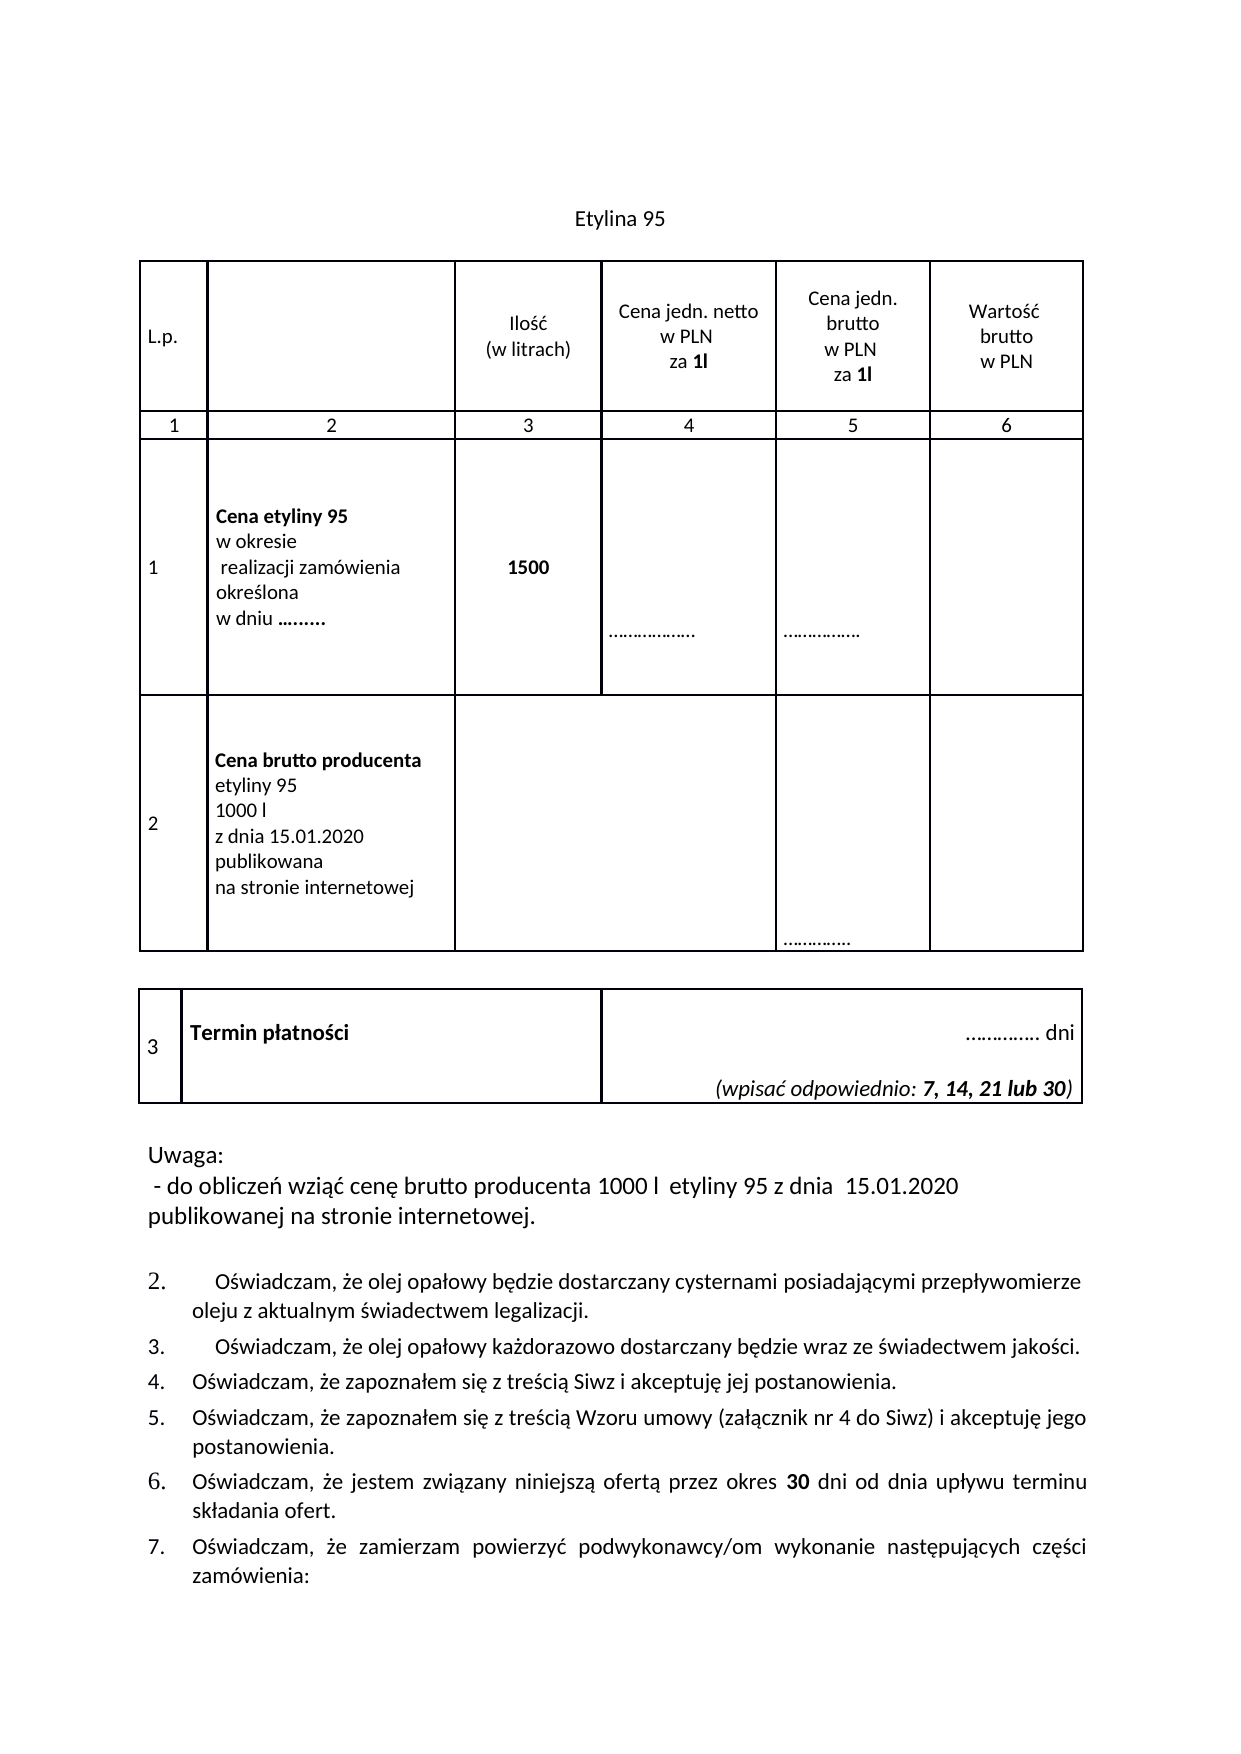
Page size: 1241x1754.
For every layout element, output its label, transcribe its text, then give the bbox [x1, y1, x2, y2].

table_cell Cena brutto producenta etyliny 95 1000 l z dnia 15.01.2020 publikowana na stronie internetowej [209, 696, 454, 950]
text Uwaga: [148, 1139, 1093, 1170]
table_header Ilość (w litrach) [456, 262, 600, 410]
table_cell 5 [777, 412, 929, 438]
list Oświadczam, że zapoznałem się z treścią Siwz i akceptuję jej postanowienia. [148, 1366, 1088, 1396]
table_cell ……………… [603, 440, 775, 694]
table_header Cena jedn. brutto w PLN za 1l [777, 262, 929, 410]
list Oświadczam, że olej opałowy każdorazowo dostarczany będzie wraz ze świadectwem jakości. [148, 1331, 1093, 1360]
table_cell 4 [603, 412, 775, 438]
list Oświadczam, że jestem związany niniejszą ofertą przez okres 30 dni od dnia upływu terminu składania ofert. [148, 1466, 1088, 1525]
table_header ………….. dni (wpisać odpowiednio: 7, 14, 21 lub 30) [603, 990, 1081, 1102]
table_cell [931, 696, 1082, 950]
list Oświadczam, że zamierzam powierzyć podwykonawcy/om wykonanie następujących części zamówienia: [148, 1531, 1088, 1589]
table_header [209, 262, 454, 410]
table_header Cena jedn. netto w PLN za 1l [603, 262, 775, 410]
table_cell 3 [456, 412, 600, 438]
text - do obliczeń wziąć cenę brutto producenta 1000 l etyliny 95 z dnia 15.01.2020 publikowanej na stronie internetowej. [148, 1170, 1093, 1231]
table_cell 1 [141, 412, 206, 438]
table_cell 6 [931, 412, 1082, 438]
table_header Wartość brutto w PLN [931, 262, 1082, 410]
table_cell 1 [141, 440, 206, 694]
table_cell ……………. [777, 440, 929, 694]
table_cell [456, 696, 775, 950]
list Oświadczam, że zapoznałem się z treścią Wzoru umowy (załącznik nr 4 do Siwz) i akceptuję jego postanowienia. [148, 1402, 1088, 1460]
table_header L.p. [141, 262, 206, 410]
table_header 3 [140, 990, 180, 1102]
text Etylina 95 [148, 204, 1093, 232]
table_cell Cena etyliny 95 w okresie realizacji zamówienia określona w dniu …...... [209, 440, 454, 694]
table_cell ………….. [777, 696, 929, 950]
table_cell 2 [209, 412, 454, 438]
table_cell [931, 440, 1082, 694]
table_header Termin płatności [183, 990, 600, 1102]
list Oświadczam, że olej opałowy będzie dostarczany cysternami posiadającymi przepływomierze oleju z aktualnym świadectwem legalizacji. [148, 1266, 1093, 1325]
table_cell 2 [141, 696, 206, 950]
table_cell 1500 [456, 440, 600, 694]
